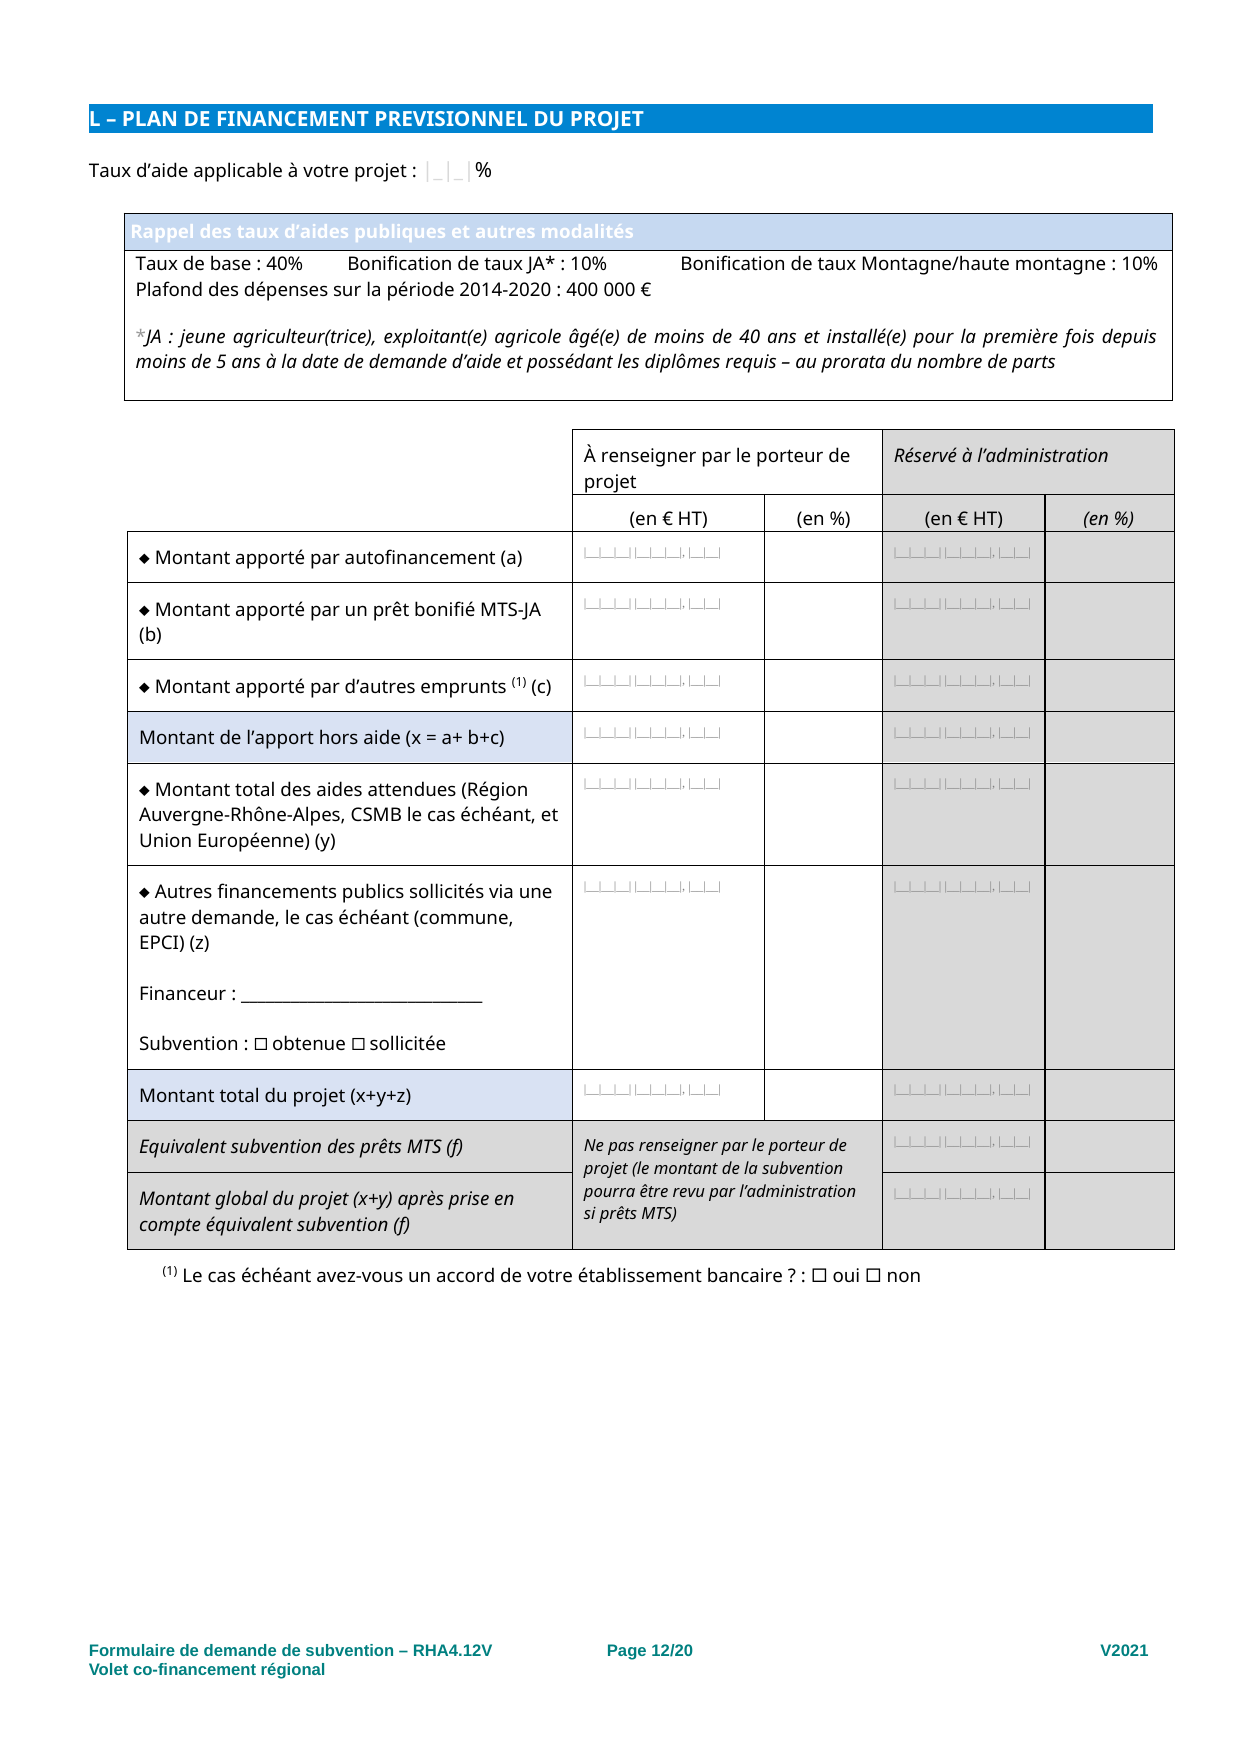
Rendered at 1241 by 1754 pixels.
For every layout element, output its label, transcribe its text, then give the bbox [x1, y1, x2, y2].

table_cell [1046, 1173, 1174, 1249]
table_cell [1046, 1121, 1174, 1172]
table_cell [765, 1070, 882, 1120]
table_cell Taux de base : 40% Bonification de taux JA* : 10% Bonification de taux Montagne/haute montagne : 10% Plafond des dépenses sur la période 2014-2020 : 400 000 € *JA : jeune agriculteur(trice), exploitant(e) agricole âgé(e) de moins de 40 ans et installé(e) pour la première fois depuis moins de 5 ans à la date de demande d’aide et possédant les diplômes requis – au prorata du nombre de parts [125, 251, 1172, 400]
table_header Réservé à l’administration [883, 430, 1174, 494]
table_cell [1046, 712, 1174, 762]
table_cell [765, 764, 882, 865]
table_cell [765, 866, 882, 1069]
table_cell [765, 532, 882, 582]
table_cell (en € HT) [883, 495, 1044, 531]
table_cell  Autres financements publics sollicités via une autre demande, le cas échéant (commune, EPCI) (z) Financeur : _____________________________ Subvention :  obtenue  sollicitée [128, 866, 572, 1069]
table_cell [1046, 532, 1174, 582]
table_cell |__|__|__| |__|__|__|, |__|__| [883, 1070, 1044, 1120]
table_cell |__|__|__| |__|__|__|, |__|__| [573, 712, 764, 762]
table_cell [765, 712, 882, 762]
table_cell  Montant apporté par autofinancement (a) [128, 532, 572, 582]
table_cell |__|__|__| |__|__|__|, |__|__| [883, 583, 1044, 659]
table_cell |__|__|__| |__|__|__|, |__|__| [883, 712, 1044, 762]
table_cell |__|__|__| |__|__|__|, |__|__| [883, 764, 1044, 865]
table_header Rappel des taux d’aides publiques et autres modalités [125, 214, 1172, 250]
table_cell |__|__|__| |__|__|__|, |__|__| [883, 660, 1044, 711]
table_cell (en € HT) [573, 495, 764, 531]
table_cell [765, 660, 882, 711]
table_cell |__|__|__| |__|__|__|, |__|__| [573, 866, 764, 1069]
text Taux d’aide applicable à votre projet : |_|_|% [89, 156, 1152, 184]
table_cell [1046, 1070, 1174, 1120]
table_cell Montant global du projet (x+y) après prise en compte équivalent subvention (f) [128, 1173, 572, 1249]
text (1) Le cas échéant avez-vous un accord de votre établissement bancaire ? :  oui  non [89, 1262, 1152, 1288]
table_cell  Montant total des aides attendues (Région Auvergne-Rhône-Alpes, CSMB le cas échéant, et Union Européenne) (y) [128, 764, 572, 865]
table_cell [1046, 764, 1174, 865]
table_cell  Montant apporté par un prêt bonifié MTS-JA (b) [128, 583, 572, 659]
table_cell  Montant apporté par d’autres emprunts (1) (c) [128, 660, 572, 711]
table_cell |__|__|__| |__|__|__|, |__|__| [573, 660, 764, 711]
table_cell |__|__|__| |__|__|__|, |__|__| [573, 532, 764, 582]
table_cell |__|__|__| |__|__|__|, |__|__| [573, 1070, 764, 1120]
table_cell (en %) [1046, 495, 1174, 531]
table_cell (en %) [765, 495, 882, 531]
table_cell |__|__|__| |__|__|__|, |__|__| [883, 532, 1044, 582]
table_cell Equivalent subvention des prêts MTS (f) [128, 1121, 572, 1172]
table_cell [1046, 660, 1174, 711]
table_header À renseigner par le porteur de projet [573, 430, 882, 494]
table_cell [1046, 866, 1174, 1069]
table_cell [1046, 583, 1174, 659]
table_cell |__|__|__| |__|__|__|, |__|__| [573, 764, 764, 865]
table_header [128, 429, 572, 494]
text L – PLAN DE FINANCEMENT PREVISIONNEL DU PROJET [89, 104, 1153, 133]
table_cell [128, 494, 572, 531]
table_cell |__|__|__| |__|__|__|, |__|__| [883, 866, 1044, 1069]
table_cell |__|__|__| |__|__|__|, |__|__| [573, 583, 764, 659]
table_cell Montant total du projet (x+y+z) [128, 1070, 572, 1120]
table_cell |__|__|__| |__|__|__|, |__|__| [883, 1173, 1044, 1249]
table_cell [765, 583, 882, 659]
table_cell Montant de l’apport hors aide (x = a+ b+c) [128, 712, 572, 762]
table_cell |__|__|__| |__|__|__|, |__|__| [883, 1121, 1044, 1172]
table_cell Ne pas renseigner par le porteur de projet (le montant de la subvention pourra être revu par l’administration si prêts MTS) [573, 1121, 882, 1249]
